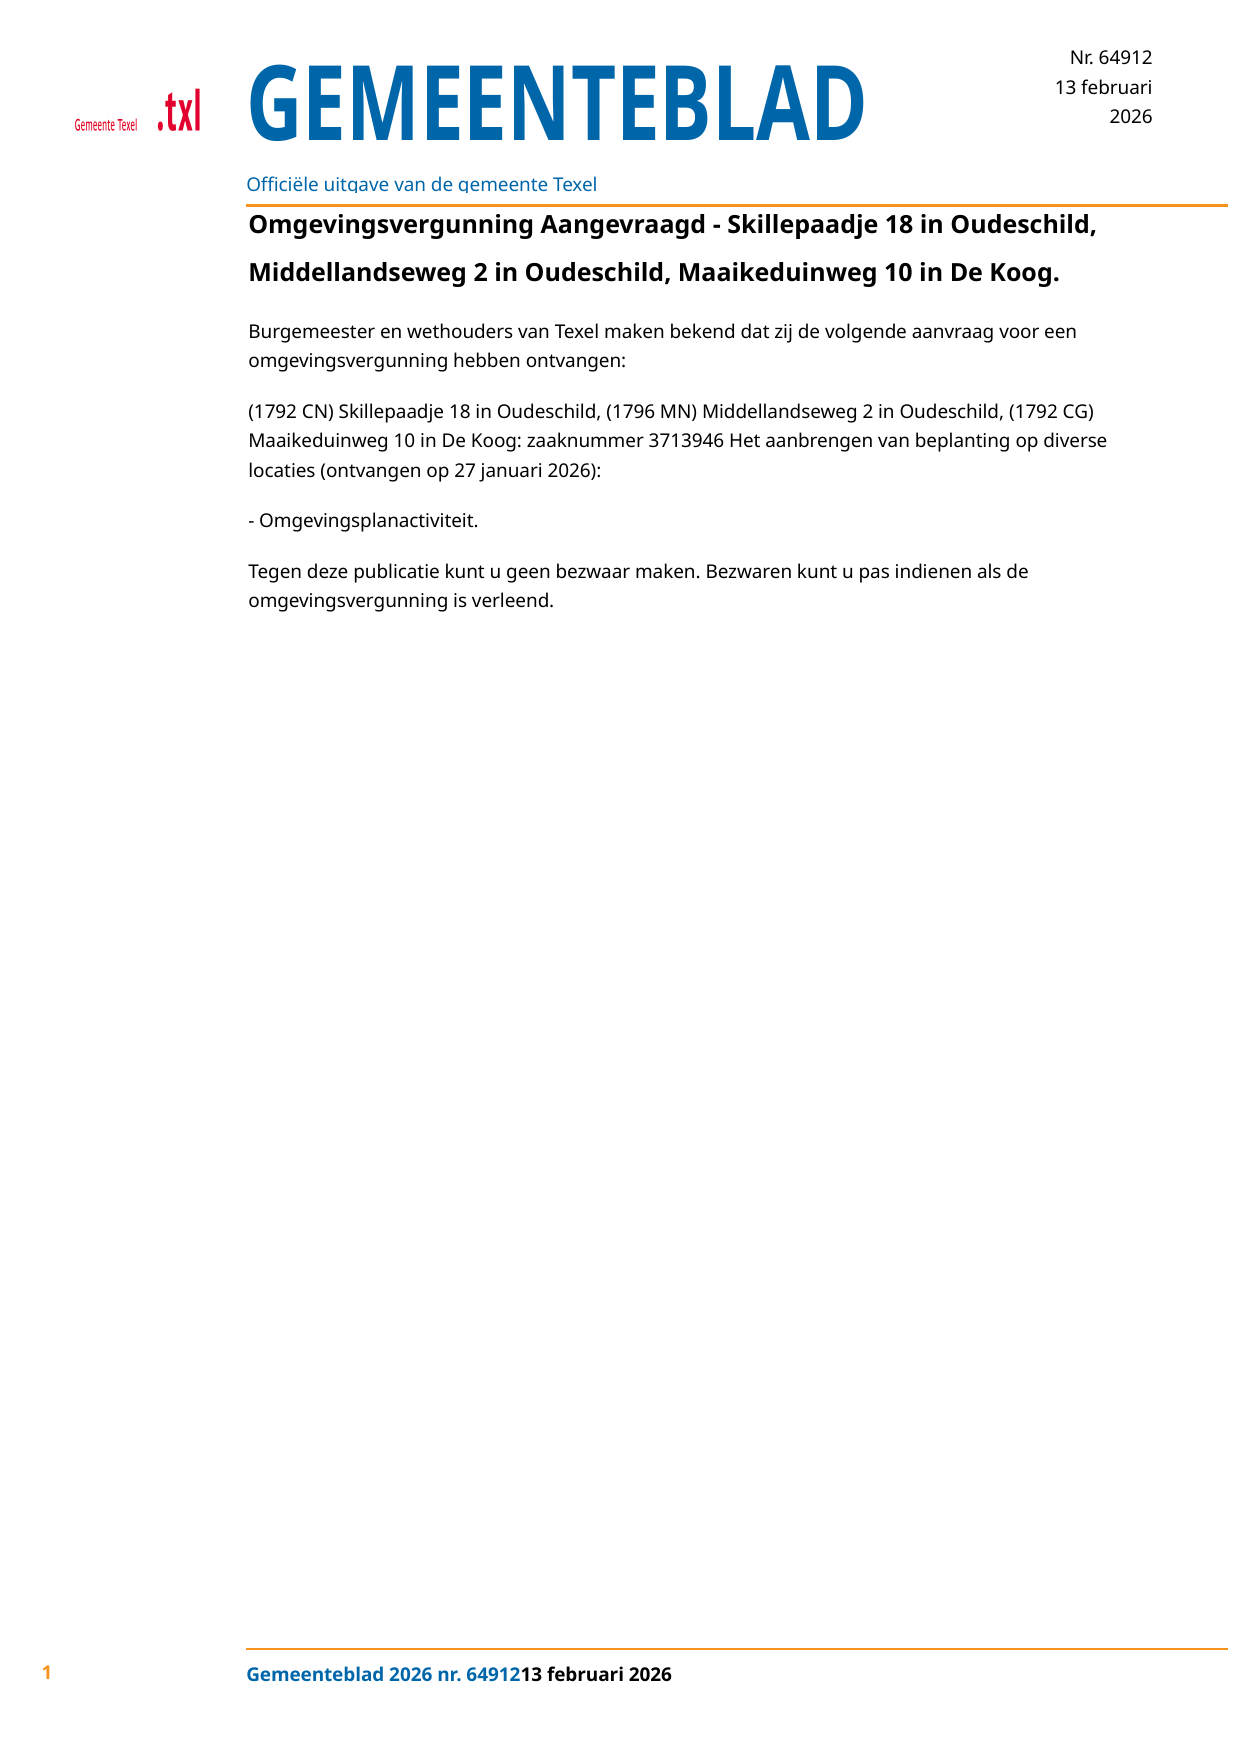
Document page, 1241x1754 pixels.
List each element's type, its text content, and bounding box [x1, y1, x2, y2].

text Tegen deze publicatie kunt u geen bezwaar maken. Bezwaren kunt u pas indienen als de omgevingsvergunning is verleend. [248, 558, 1152, 613]
text (1792 CN) Skillepaadje 18 in Oudeschild, (1796 MN) Middellandseweg 2 in Oudeschild, (1792 CG) Maaikeduinweg 10 in De Koog: zaaknummer 3713946 Het aanbrengen van beplanting op diverse locaties (ontvangen op 27 januari 2026): [248, 398, 1152, 483]
text - Omgevingsplanactiviteit. [248, 507, 1152, 533]
text Omgevingsvergunning Aangevraagd - Skillepaadje 18 in Oudeschild, Middellandseweg 2 in Oudeschild, Maaikeduinweg 10 in De Koog. [248, 207, 1152, 288]
picture [41, 47, 231, 172]
text Burgemeester en wethouders van Texel maken bekend dat zij de volgende aanvraag voor een omgevingsvergunning hebben ontvangen: [248, 318, 1152, 373]
